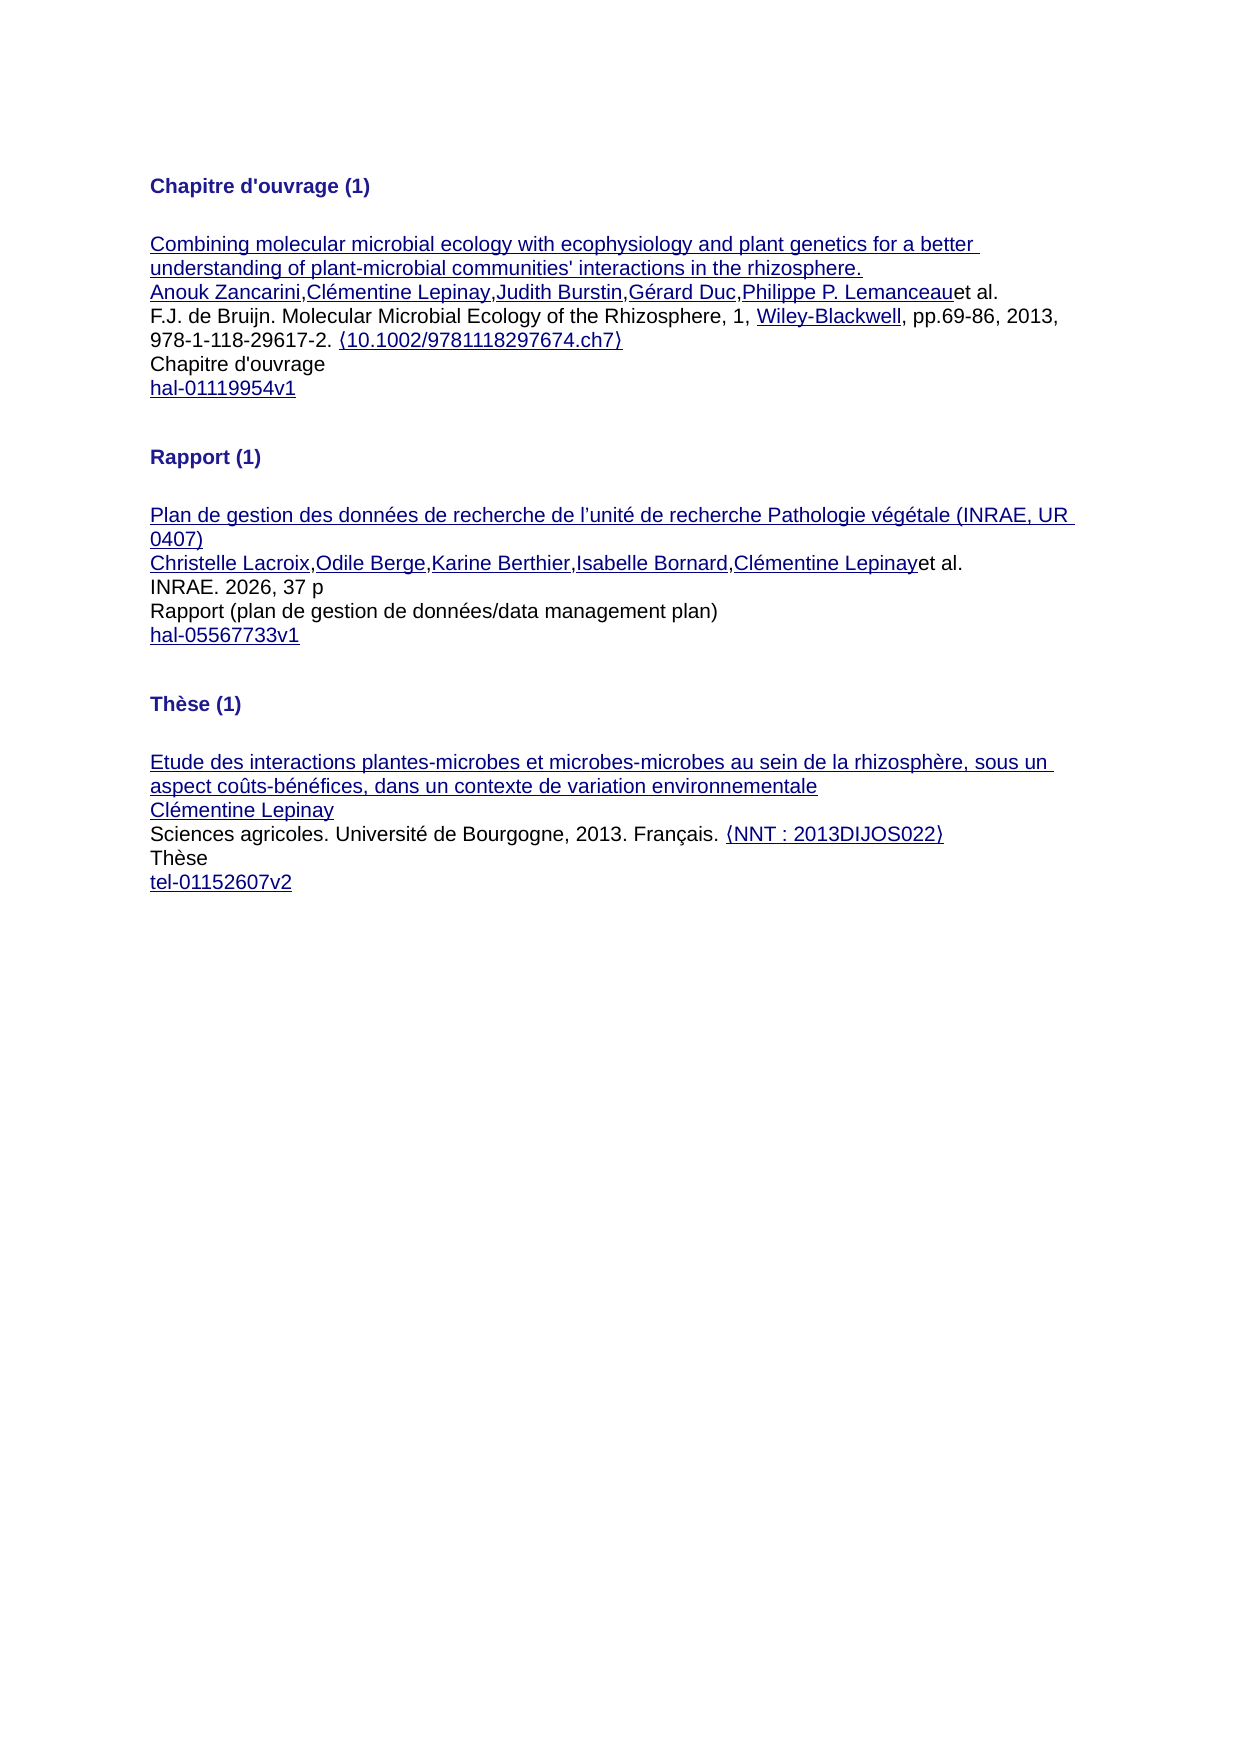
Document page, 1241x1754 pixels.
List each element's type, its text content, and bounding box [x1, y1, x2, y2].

table_header Plan de gestion des données de recherche de l’unité de recherche Pathologie végétale (INRAE, UR 0407) Christelle Lacroix,Odile Berge,Karine Berthier,Isabelle Bornard,Clémentine Lepinayet al. INRAE. 2026, 37 p Rapport (plan de gestion de données/data management plan) hal-05567733v1 [150, 503, 1090, 647]
subtitle Thèse (1) [150, 692, 1090, 716]
subtitle Chapitre d'ouvrage (1) [150, 174, 1090, 198]
table_header Combining molecular microbial ecology with ecophysiology and plant genetics for a better understanding of plant-microbial communities' interactions in the rhizosphere. Anouk Zancarini,Clémentine Lepinay,Judith Burstin,Gérard Duc,Philippe P. Lemanceauet al. F.J. de Bruijn. Molecular Microbial Ecology of the Rhizosphere, 1, Wiley-Blackwell, pp.69-86, 2013, 978-1-118-29617-2. ⟨10.1002/9781118297674.ch7⟩ Chapitre d'ouvrage hal-01119954v1 [150, 232, 1090, 400]
subtitle Rapport (1) [150, 445, 1090, 469]
table_header Etude des interactions plantes-microbes et microbes-microbes au sein de la rhizosphère, sous un aspect coûts-bénéfices, dans un contexte de variation environnementale Clémentine Lepinay Sciences agricoles. Université de Bourgogne, 2013. Français. ⟨NNT : 2013DIJOS022⟩ Thèse tel-01152607v2 [150, 750, 1090, 894]
